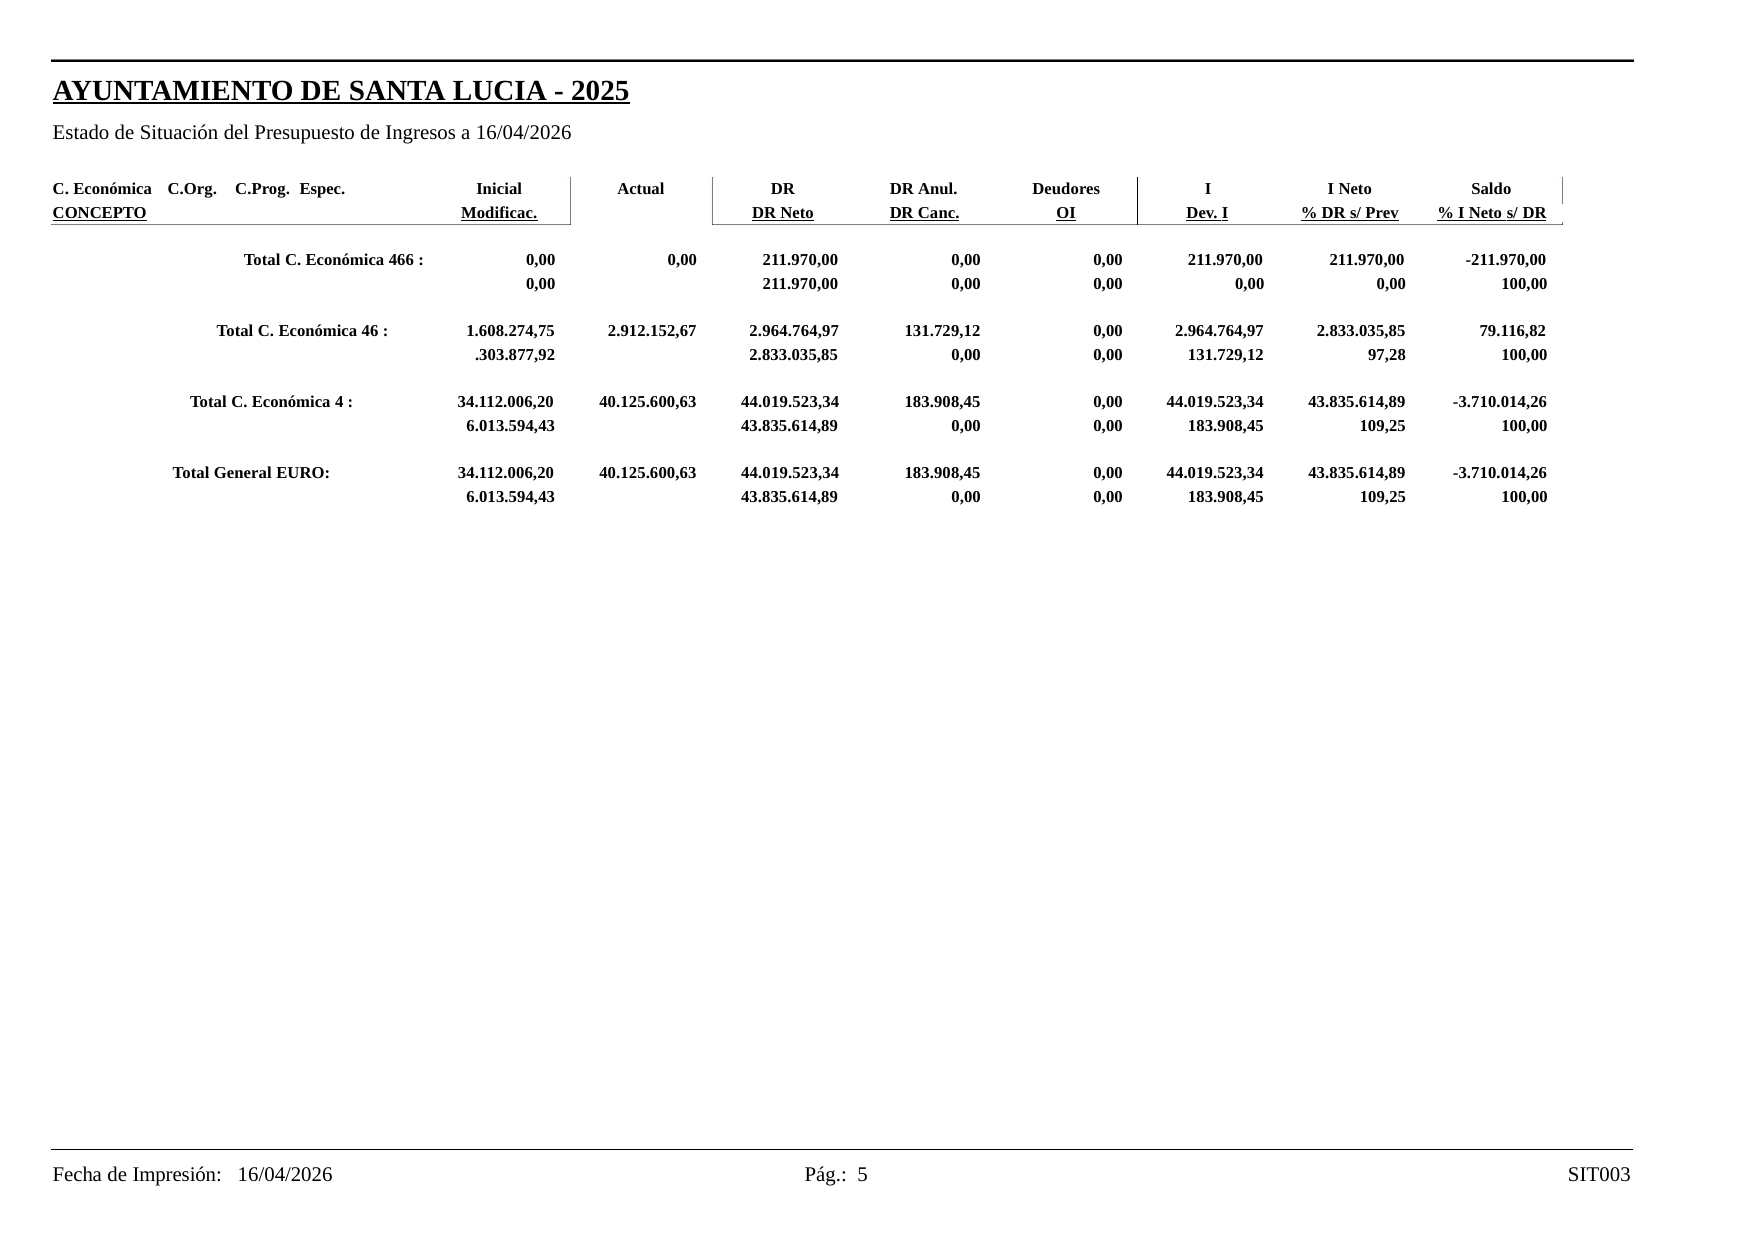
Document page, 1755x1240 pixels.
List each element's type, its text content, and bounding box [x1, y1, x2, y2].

text 0,00 [1093, 416, 1148, 435]
text 0,00 [951, 275, 1006, 293]
text 44.019.523,34 [741, 393, 864, 411]
text 100,00 [1501, 487, 1573, 506]
text 183.908,45 [904, 393, 1006, 411]
text 100,00 [1501, 416, 1573, 435]
text 0,00 [1093, 346, 1148, 364]
text 131.729,12 [1188, 346, 1289, 364]
text 0,00 [1093, 393, 1148, 411]
text 40.125.600,63 [599, 393, 722, 411]
text 0,00 [1376, 275, 1431, 293]
text 2.964.764,97 [749, 322, 864, 340]
text I Neto [1327, 180, 1397, 198]
text 2.964.764,97 [1175, 322, 1289, 340]
text 34.112.006,20 [458, 464, 580, 482]
text DR Canc. [889, 204, 984, 222]
text 0,00 [1093, 275, 1148, 293]
text 0,00 [951, 346, 1006, 364]
text 0,00 [1093, 322, 1148, 340]
text % DR s/ Prev [1301, 204, 1423, 222]
text 6.013.594,43 [466, 487, 580, 506]
text 97,28 [1368, 346, 1431, 364]
text .303.877,92 [475, 346, 580, 364]
text 183.908,45 [1188, 487, 1289, 506]
text 0,00 [526, 251, 581, 269]
text 2.912.152,67 [608, 322, 722, 340]
text 1.608.274,75 [466, 322, 580, 340]
text Inicial [476, 180, 547, 198]
text 40.125.600,63 [599, 463, 722, 482]
text Modificac. [461, 204, 562, 222]
text Total C. Económica 466 : [243, 251, 450, 269]
text OI [1056, 204, 1125, 222]
text 109,25 [1359, 487, 1431, 506]
text 0,00 [951, 487, 1006, 506]
text DR Neto [752, 204, 838, 222]
text 0,00 [951, 416, 1006, 435]
text Actual [617, 180, 689, 198]
text 211.970,00 [1329, 251, 1431, 269]
text % I Neto s/ DR [1437, 204, 1571, 222]
text 43.835.614,89 [1308, 464, 1431, 482]
text 0,00 [1093, 251, 1148, 269]
text Total C. Económica 4 : [190, 393, 415, 411]
text 44.019.523,34 [1166, 393, 1289, 411]
text C. Económica C.Org. C.Prog. Espec. [52, 180, 370, 198]
text DR Anul. [889, 180, 984, 198]
text 2.833.035,85 [1317, 322, 1431, 340]
text 43.835.614,89 [1308, 393, 1431, 411]
text 43.835.614,89 [741, 487, 864, 506]
text 79.116,82 [1479, 322, 1572, 340]
text 0,00 [1093, 464, 1148, 482]
text 211.970,00 [762, 251, 864, 269]
text 43.835.614,89 [741, 416, 864, 435]
text 44.019.523,34 [1166, 464, 1289, 482]
text 0,00 [951, 251, 1006, 269]
text Pág.: 5 [804, 1163, 892, 1187]
text Dev. I [1186, 204, 1254, 222]
text Saldo [1471, 180, 1536, 198]
text Fecha de Impresión: 16/04/2026 [52, 1163, 358, 1187]
text -3.710.014,26 [1453, 464, 1573, 482]
text 2.833.035,85 [749, 346, 864, 364]
text 100,00 [1501, 275, 1573, 293]
text Estado de Situación del Presupuesto de Ingresos a 16/04/2026 [52, 121, 595, 144]
text 6.013.594,43 [466, 416, 580, 435]
text -211.970,00 [1465, 251, 1573, 269]
text Total C. Económica 46 : [216, 322, 415, 340]
text 211.970,00 [1188, 251, 1289, 269]
text 0,00 [667, 251, 722, 269]
text 34.112.006,20 [457, 393, 580, 411]
text I [1204, 180, 1236, 198]
text DR [771, 180, 819, 198]
text 131.729,12 [904, 322, 1006, 340]
text Total General EURO: [172, 463, 415, 482]
text 0,00 [1235, 275, 1289, 293]
text Deudores [1032, 180, 1125, 198]
text 183.908,45 [1188, 416, 1289, 435]
text 211.970,00 [762, 275, 864, 293]
text 0,00 [526, 275, 581, 293]
text 183.908,45 [904, 464, 1006, 482]
text 0,00 [1093, 487, 1148, 506]
text 100,00 [1501, 346, 1572, 364]
text SIT003 [1568, 1163, 1656, 1187]
text -3.710.014,26 [1453, 393, 1573, 411]
text 44.019.523,34 [741, 464, 864, 482]
text CONCEPTO [52, 204, 370, 222]
text AYUNTAMIENTO DE SANTA LUCIA - 2025 [52, 75, 662, 107]
text 109,25 [1359, 416, 1431, 435]
